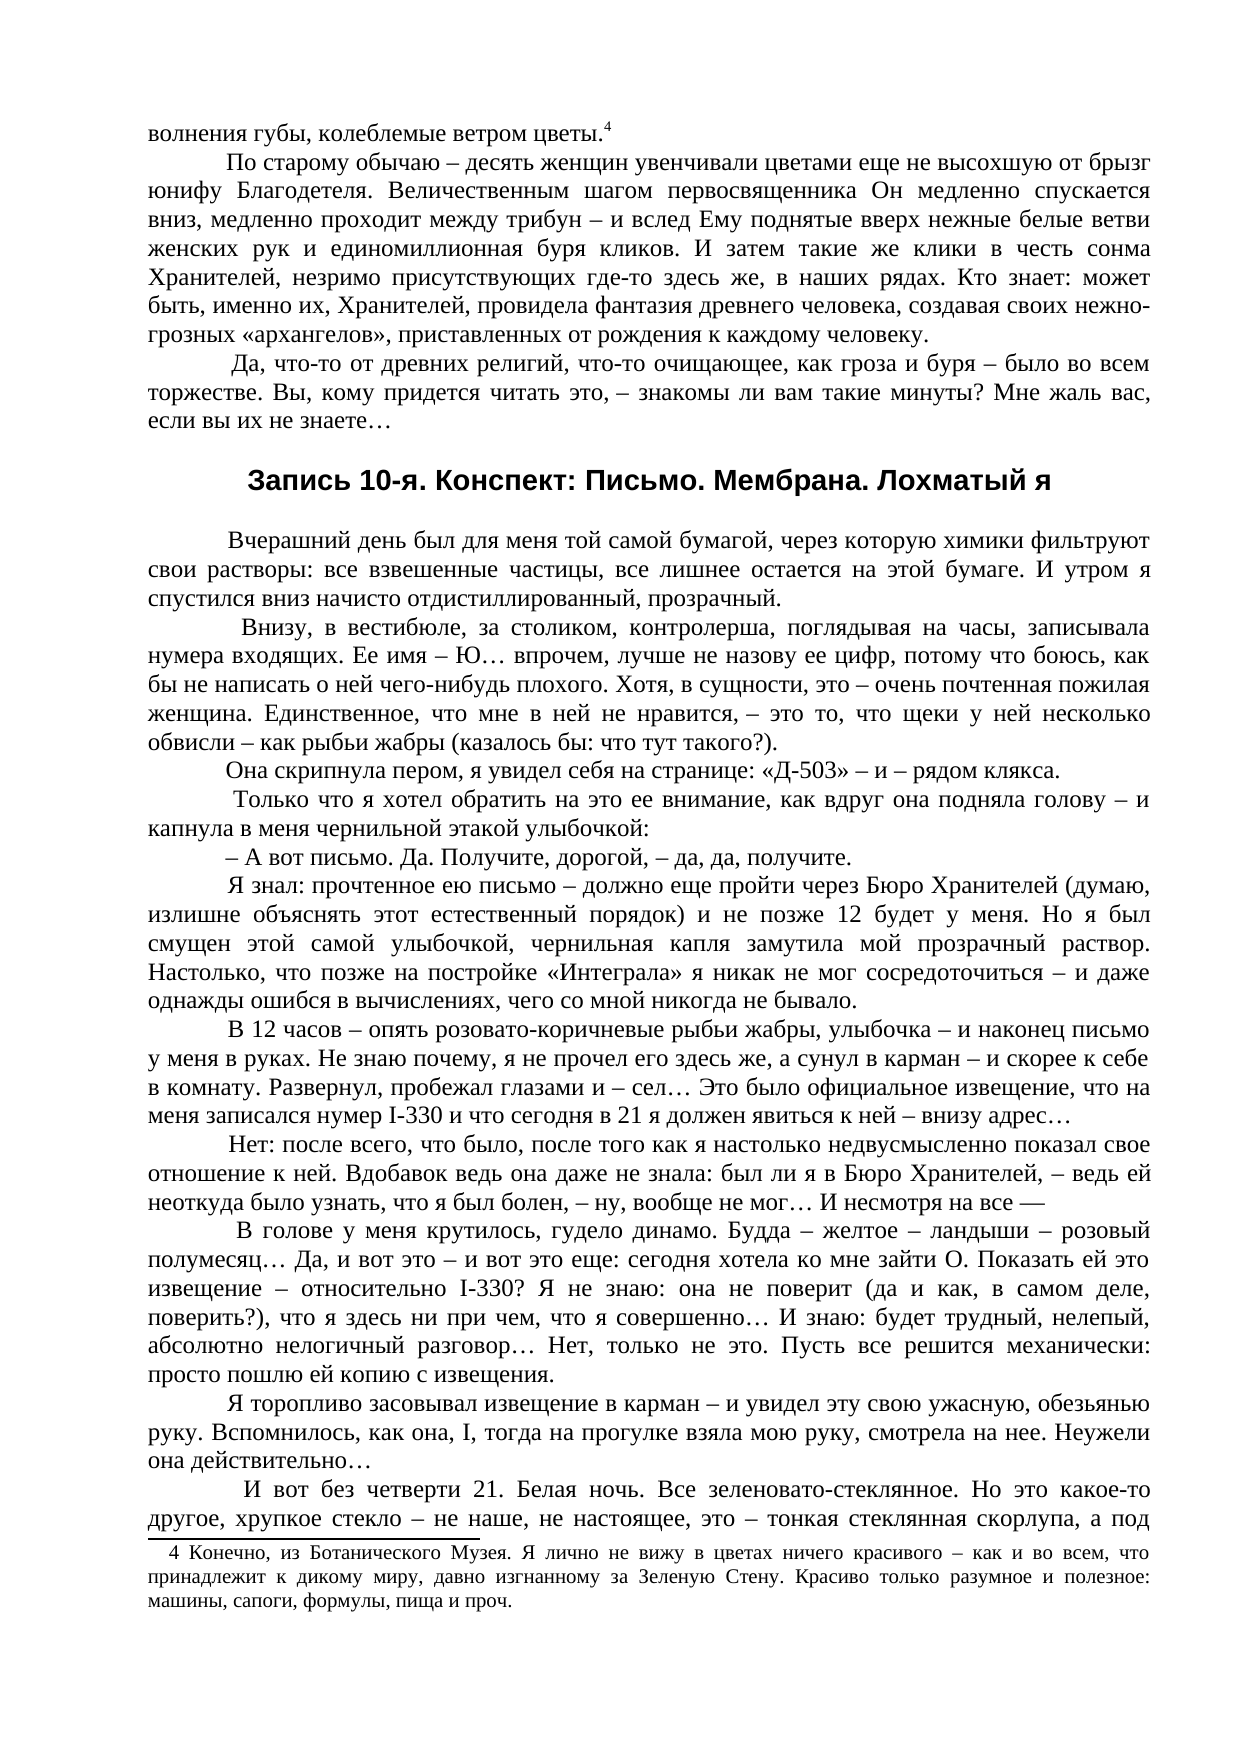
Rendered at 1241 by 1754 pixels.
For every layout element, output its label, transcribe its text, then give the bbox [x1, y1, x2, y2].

text Только что я хотел обратить на это ее внимание, как вдруг она подняла голову – и капнула в меня чернильной этакой улыбочкой: [148, 784, 1152, 842]
text По старому обычаю – десять женщин увенчивали цветами еще не высохшую от брызг юнифу Благодетеля. Величественным шагом первосвященника Он медленно спускается вниз, медленно проходит между трибун – и вслед Ему поднятые вверх нежные белые ветви женских рук и единомиллионная буря кликов. И затем такие же клики в честь сонма Хранителей, незримо присутствующих где-то здесь же, в наших рядах. Кто знает: может быть, именно их, Хранителей, провидела фантазия древнего человека, создавая своих нежно-грозных «архангелов», приставленных от рождения к каждому человеку. [148, 147, 1152, 348]
text Я торопливо засовывал извещение в карман – и увидел эту свою ужасную, обезьянью руку. Вспомнилось, как она, I, тогда на прогулке взяла мою руку, смотрела на нее. Неужели она действительно… [148, 1388, 1152, 1474]
text Нет: после всего, что было, после того как я настолько недвусмысленно показал свое отношение к ней. Вдобавок ведь она даже не знала: был ли я в Бюро Хранителей, – ведь ей неоткуда было узнать, что я был болен, – ну, вообще не мог… И несмотря на все — [148, 1129, 1152, 1215]
text Да, что-то от древних религий, что-то очищающее, как гроза и буря – было во всем торжестве. Вы, кому придется читать это, – знакомы ли вам такие минуты? Мне жаль вас, если вы их не знаете… [148, 348, 1152, 434]
text Конечно, из Ботанического Музея. Я лично не вижу в цветах ничего красивого – как и во всем, что принадлежит к дикому миру, давно изгнанному зa Зеленую Стену. Красиво только разумное и полезное: машины, сапоги, формулы, пища и проч. [148, 1539, 1152, 1612]
text Вчерашний день был для меня той самой бумагой, через которую химики фильтруют свои растворы: все взвешенные частицы, все лишнее остается на этой бумаге. И утром я спустился вниз начисто отдистиллированный, прозрачный. [148, 525, 1152, 612]
text Я знал: прочтенное ею письмо – должно еще пройти через Бюро Хранителей (думаю, излишне объяснять этот естественный порядок) и не позже 12 будет у меня. Но я был смущен этой самой улыбочкой, чернильная капля замутила мой прозрачный раствор. Настолько, что позже на постройке «Интеграла» я никак не мог сосредоточиться – и даже однажды ошибся в вычислениях, чего со мной никогда не бывало. [148, 870, 1152, 1014]
text В 12 часов – опять розовато-коричневые рыбьи жабры, улыбочка – и наконец письмо у меня в руках. Не знаю почему, я не прочел его здесь же, а сунул в карман – и скорее к себе в комнату. Развернул, пробежал глазами и – сел… Это было официальное извещение, что на меня записался нумер I-330 и что сегодня в 21 я должен явиться к ней – внизу адрес… [148, 1014, 1152, 1129]
text – А вот письмо. Да. Получите, дорогой, – да, да, получите. [148, 842, 1152, 870]
text И вот без четверти 21. Белая ночь. Все зеленовато-стеклянное. Но это какое-то другое, хрупкое стекло – не наше, не настоящее, это – тонкая стеклянная скорлупа, а под [148, 1474, 1152, 1532]
subtitle Запись 10-я. Конспект: Письмо. Мембрана. Лохматый я [148, 463, 1152, 497]
text В голове у меня крутилось, гудело динамо. Будда – желтое – ландыши – розовый полумесяц… Да, и вот это – и вот это еще: сегодня хотела ко мне зайти О. Показать ей это извещение – относительно I-330? Я не знаю: она не поверит (да и как, в самом деле, поверить?), что я здесь ни при чем, что я совершенно… И знаю: будет трудный, нелепый, абсолютно нелогичный разговор… Нет, только не это. Пусть все решится механически: просто пошлю ей копию с извещения. [148, 1215, 1152, 1388]
text Она скрипнула пером, я увидел себя на странице: «Д-503» – и – рядом клякса. [148, 755, 1152, 784]
text волнения губы, колеблемые ветром цветы. [148, 118, 1152, 147]
text Внизу, в вестибюле, за столиком, контролерша, поглядывая на часы, записывала нумера входящих. Ее имя – Ю… впрочем, лучше не назову ее цифр, потому что боюсь, как бы не написать о ней чего-нибудь плохого. Хотя, в сущности, это – очень почтенная пожилая женщина. Единственное, что мне в ней не нравится, – это то, что щеки у ней несколько обвисли – как рыбьи жабры (казалось бы: что тут такого?). [148, 612, 1152, 755]
